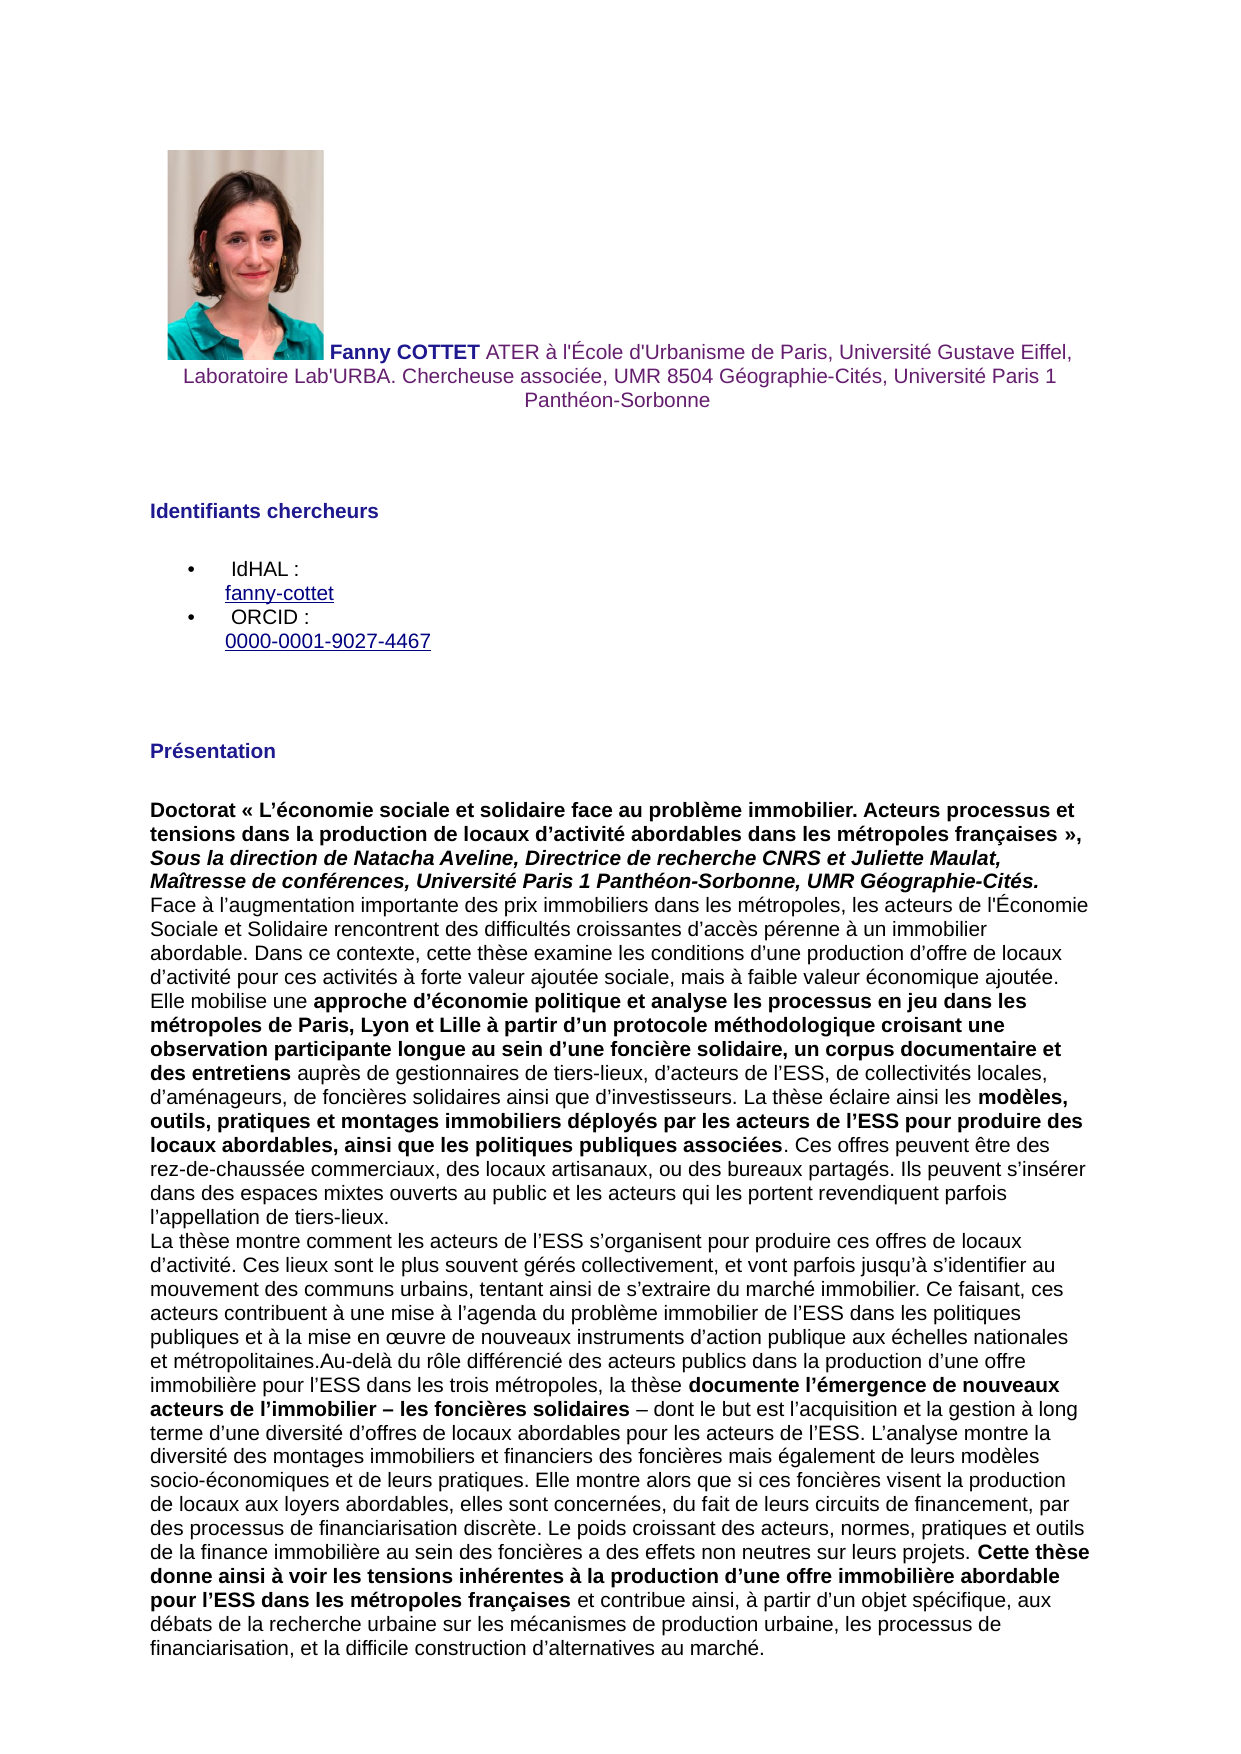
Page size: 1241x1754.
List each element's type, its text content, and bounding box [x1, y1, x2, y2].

text Doctorat « L’économie sociale et solidaire face au problème immobilier. Acteurs processus et tensions dans la production de locaux d’activité abordables dans les métropoles françaises », Sous la direction de Natacha Aveline, Directrice de recherche CNRS et Juliette Maulat, Maîtresse de conférences, Université Paris 1 Panthéon-Sorbonne, UMR Géographie-Cités. [150, 797, 1090, 893]
picture [167, 150, 324, 360]
list fanny-cottet [187, 581, 1090, 605]
text Face à l’augmentation importante des prix immobiliers dans les métropoles, les acteurs de l'Économie Sociale et Solidaire rencontrent des difficultés croissantes d’accès pérenne à un immobilier abordable. Dans ce contexte, cette thèse examine les conditions d’une production d’offre de locaux d’activité pour ces activités à forte valeur ajoutée sociale, mais à faible valeur économique ajoutée. Elle mobilise une approche d’économie politique et analyse les processus en jeu dans les métropoles de Paris, Lyon et Lille à partir d’un protocole méthodologique croisant une observation participante longue au sein d’une foncière solidaire, un corpus documentaire et des entretiens auprès de gestionnaires de tiers-lieux, d’acteurs de l’ESS, de collectivités locales, d’aménageurs, de foncières solidaires ainsi que d’investisseurs. La thèse éclaire ainsi les modèles, outils, pratiques et montages immobiliers déployés par les acteurs de l’ESS pour produire des locaux abordables, ainsi que les politiques publiques associées. Ces offres peuvent être des rez-de-chaussée commerciaux, des locaux artisanaux, ou des bureaux partagés. Ils peuvent s’insérer dans des espaces mixtes ouverts au public et les acteurs qui les portent revendiquent parfois l’appellation de tiers-lieux. [150, 893, 1090, 1229]
list 0000-0001-9027-4467 [187, 629, 1090, 653]
subtitle Fanny COTTET ATER à l'École d'Urbanisme de Paris, Université Gustave Eiffel, Laboratoire Lab'URBA. Chercheuse associée, UMR 8504 Géographie-Cités, Université Paris 1 Panthéon-Sorbonne [150, 150, 1090, 412]
subtitle Présentation [150, 739, 1090, 763]
list IdHAL : [187, 557, 1090, 581]
subtitle Identifiants chercheurs [150, 498, 1090, 522]
text La thèse montre comment les acteurs de l’ESS s’organisent pour produire ces offres de locaux d’activité. Ces lieux sont le plus souvent gérés collectivement, et vont parfois jusqu’à s’identifier au mouvement des communs urbains, tentant ainsi de s’extraire du marché immobilier. Ce faisant, ces acteurs contribuent à une mise à l’agenda du problème immobilier de l’ESS dans les politiques publiques et à la mise en œuvre de nouveaux instruments d’action publique aux échelles nationales et métropolitaines.Au-delà du rôle différencié des acteurs publics dans la production d’une offre immobilière pour l’ESS dans les trois métropoles, la thèse documente l’émergence de nouveaux acteurs de l’immobilier – les foncières solidaires – dont le but est l’acquisition et la gestion à long terme d’une diversité d’offres de locaux abordables pour les acteurs de l’ESS. L’analyse montre la diversité des montages immobiliers et financiers des foncières mais également de leurs modèles socio-économiques et de leurs pratiques. Elle montre alors que si ces foncières visent la production de locaux aux loyers abordables, elles sont concernées, du fait de leurs circuits de financement, par des processus de financiarisation discrète. Le poids croissant des acteurs, normes, pratiques et outils de la finance immobilière au sein des foncières a des effets non neutres sur leurs projets. Cette thèse donne ainsi à voir les tensions inhérentes à la production d’une offre immobilière abordable pour l’ESS dans les métropoles françaises et contribue ainsi, à partir d’un objet spécifique, aux débats de la recherche urbaine sur les mécanismes de production urbaine, les processus de financiarisation, et la difficile construction d’alternatives au marché. [150, 1229, 1090, 1660]
list ORCID : [187, 605, 1090, 629]
